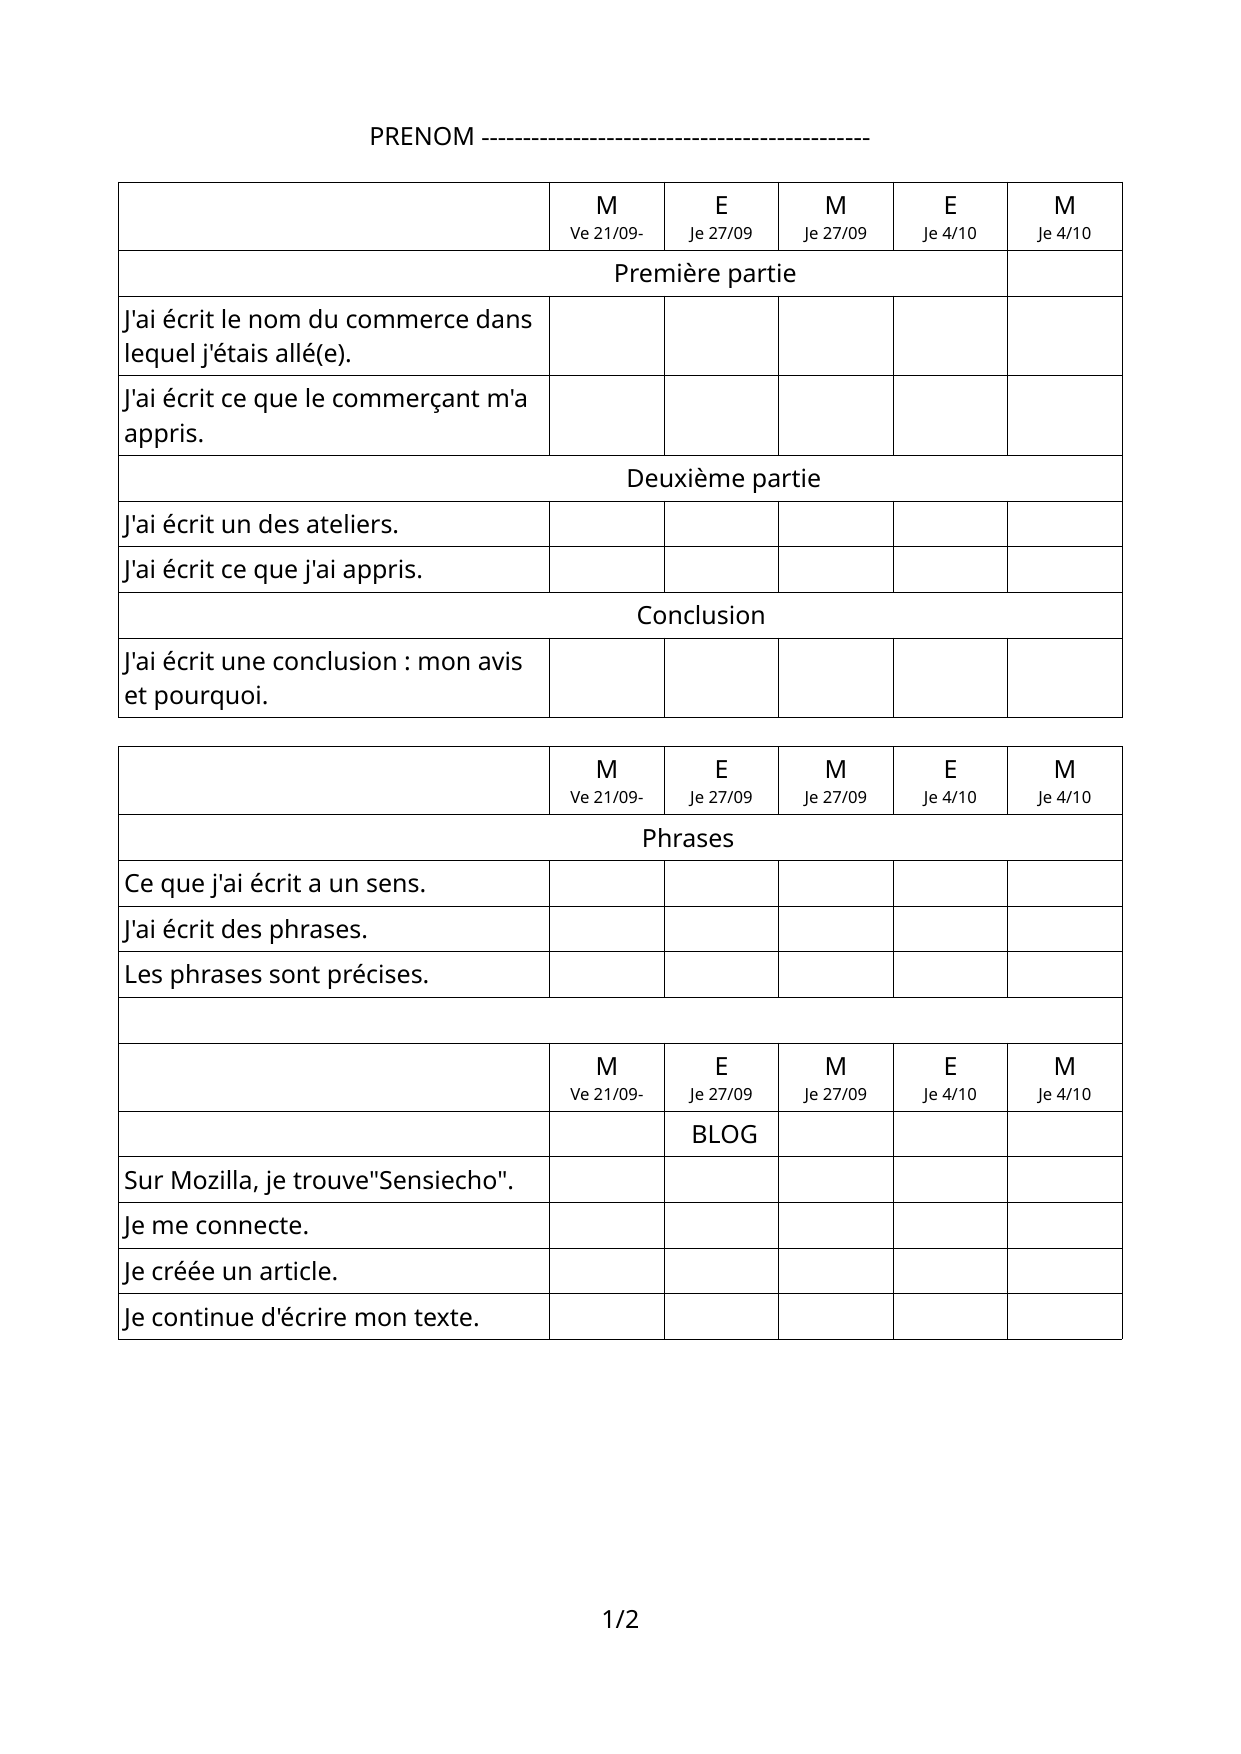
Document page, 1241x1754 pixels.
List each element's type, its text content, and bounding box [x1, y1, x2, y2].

table_cell [665, 1203, 778, 1248]
table_cell [1008, 251, 1122, 296]
table_cell [665, 907, 778, 951]
table_cell M Je 4/10 [1008, 1044, 1122, 1111]
table_cell [665, 861, 778, 906]
table_header E Je 4/10 [894, 747, 1007, 814]
table_cell [1008, 547, 1122, 592]
table_cell [550, 861, 664, 906]
table_cell [1008, 952, 1122, 997]
table_header M Je 27/09 [779, 183, 893, 250]
table_cell [119, 1044, 549, 1111]
table_cell [779, 1112, 893, 1156]
table_cell [550, 1203, 664, 1248]
table_cell M Ve 21/09- [550, 1044, 664, 1111]
table_cell E Je 4/10 [894, 1044, 1007, 1111]
table_cell Phrases [119, 815, 1122, 860]
table_cell Sur Mozilla, je trouve"Sensiecho". [119, 1157, 549, 1202]
table_cell [550, 547, 664, 592]
table_cell [550, 952, 664, 997]
table_cell [1008, 1203, 1122, 1248]
table_cell [550, 376, 664, 455]
table_cell [779, 502, 893, 546]
table_cell Je créée un article. [119, 1249, 549, 1293]
table_cell [894, 1112, 1007, 1156]
table_header [119, 747, 549, 814]
table_cell [665, 502, 778, 546]
table_cell E Je 27/09 [665, 1044, 778, 1111]
table_cell Je me connecte. [119, 1203, 549, 1248]
table_header E Je 27/09 [665, 747, 778, 814]
table_cell [779, 639, 893, 717]
table_header [119, 183, 549, 250]
table_cell [665, 297, 778, 375]
table_cell [665, 1294, 778, 1339]
table_cell [779, 297, 893, 375]
table_cell [894, 376, 1007, 455]
table_cell Conclusion [119, 593, 1122, 637]
table_cell Je continue d'écrire mon texte. [119, 1294, 549, 1339]
table_cell [1008, 376, 1122, 455]
table_cell J'ai écrit le nom du commerce dans lequel j'étais allé(e). [119, 297, 549, 375]
table_cell J'ai écrit une conclusion : mon avis et pourquoi. [119, 639, 549, 717]
table_cell [894, 1203, 1007, 1248]
table_cell [894, 547, 1007, 592]
table_cell [665, 376, 778, 455]
table_cell [550, 1294, 664, 1339]
table_cell [550, 297, 664, 375]
table_cell [119, 998, 1122, 1042]
table_cell [550, 502, 664, 546]
table_cell [665, 547, 778, 592]
table_cell [779, 1249, 893, 1293]
table_cell [894, 1294, 1007, 1339]
table_cell J'ai écrit ce que le commerçant m'a appris. [119, 376, 549, 455]
table_header E Je 4/10 [894, 183, 1007, 250]
table_cell [894, 907, 1007, 951]
table_cell [779, 1157, 893, 1202]
table_cell [779, 861, 893, 906]
table_cell [1008, 1157, 1122, 1202]
table_cell [894, 502, 1007, 546]
table_cell BLOG [665, 1112, 778, 1156]
table_cell [1008, 907, 1122, 951]
table_cell [1008, 639, 1122, 717]
table_header E Je 27/09 [665, 183, 778, 250]
table_cell Première partie [119, 251, 1007, 296]
table_cell [550, 639, 664, 717]
table_cell J'ai écrit ce que j'ai appris. [119, 547, 549, 592]
table_cell [119, 1112, 549, 1156]
table_header M Je 4/10 [1008, 747, 1122, 814]
table_cell Les phrases sont précises. [119, 952, 549, 997]
table_cell [894, 952, 1007, 997]
table_header M Ve 21/09- [550, 183, 664, 250]
table_cell J'ai écrit un des ateliers. [119, 502, 549, 546]
table_cell [779, 907, 893, 951]
table_cell [779, 547, 893, 592]
table_cell [1008, 1294, 1122, 1339]
table_cell [1008, 1112, 1122, 1156]
table_cell [894, 297, 1007, 375]
table_cell [894, 861, 1007, 906]
table_header M Ve 21/09- [550, 747, 664, 814]
table_cell [665, 952, 778, 997]
table_cell [550, 907, 664, 951]
table_cell [894, 1157, 1007, 1202]
table_cell Deuxième partie [119, 456, 1122, 501]
table_cell [665, 1249, 778, 1293]
table_cell [779, 1294, 893, 1339]
table_header M Je 4/10 [1008, 183, 1122, 250]
table_cell [550, 1249, 664, 1293]
table_cell [1008, 861, 1122, 906]
table_cell [665, 639, 778, 717]
table_cell Ce que j'ai écrit a un sens. [119, 861, 549, 906]
table_cell [550, 1157, 664, 1202]
table_cell [665, 1157, 778, 1202]
table_cell [550, 1112, 664, 1156]
table_cell [779, 376, 893, 455]
table_cell [1008, 297, 1122, 375]
table_cell [1008, 1249, 1122, 1293]
table_cell J'ai écrit des phrases. [119, 907, 549, 951]
table_cell [779, 952, 893, 997]
table_cell [894, 639, 1007, 717]
table_cell [1008, 502, 1122, 546]
table_cell [894, 1249, 1007, 1293]
table_cell M Je 27/09 [779, 1044, 893, 1111]
table_header M Je 27/09 [779, 747, 893, 814]
table_cell [779, 1203, 893, 1248]
